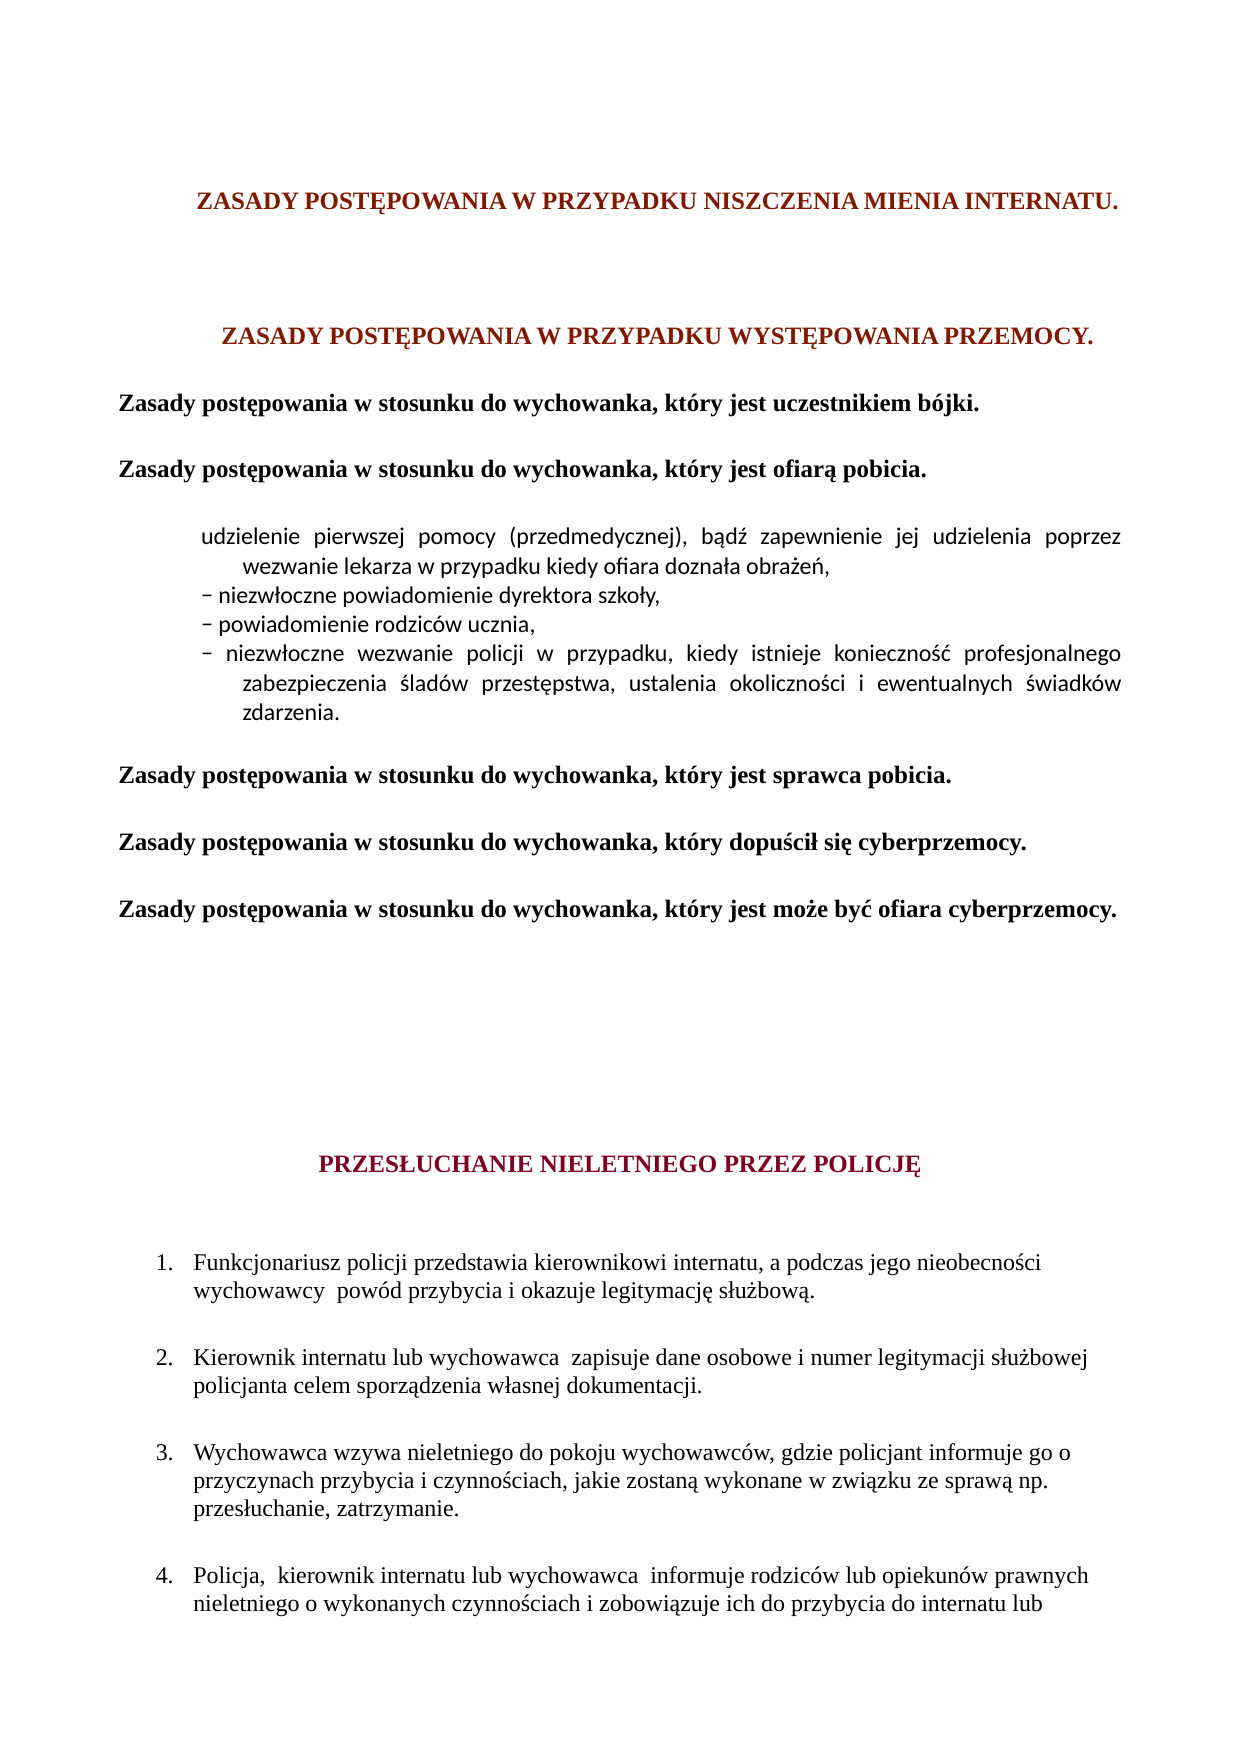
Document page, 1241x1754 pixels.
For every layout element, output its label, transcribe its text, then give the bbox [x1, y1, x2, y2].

list Wychowawca wzywa nieletniego do pokoju wychowawców, gdzie policjant informuje go o przyczynach przybycia i czynnościach, jakie zostaną wykonane w związku ze sprawą np. przesłuchanie, zatrzymanie. [156, 1438, 1122, 1521]
list Policja, kierownik internatu lub wychowawca informuje rodziców lub opiekunów prawnych nieletniego o wykonanych czynnościach i zobowiązuje ich do przybycia do internatu lub [156, 1561, 1122, 1616]
list ZASADY POSTĘPOWANIA W PRZYPADKU NISZCZENIA MIENIA INTERNATU. [156, 186, 1122, 215]
list Kierownik internatu lub wychowawca zapisuje dane osobowe i numer legitymacji służbowej policjanta celem sporządzenia własnej dokumentacji. [156, 1343, 1122, 1398]
text Zasady postępowania w stosunku do wychowanka, który jest uczestnikiem bójki. [118, 388, 1122, 416]
list Funkcjonariusz policji przedstawia kierownikowi internatu, a podczas jego nieobecności wychowawcy powód przybycia i okazuje legitymację służbową. [156, 1248, 1122, 1303]
text Zasady postępowania w stosunku do wychowanka, który jest ofiarą pobicia. [118, 454, 1122, 483]
list ZASADY POSTĘPOWANIA W PRZYPADKU WYSTĘPOWANIA PRZEMOCY. [156, 321, 1122, 349]
text udzielenie pierwszej pomocy (przedmedycznej), bądź zapewnienie jej udzielenia poprzez wezwanie lekarza w przypadku kiedy ofiara doznała obrażeń, [201, 521, 1122, 580]
text − niezwłoczne powiadomienie dyrektora szkoły, [201, 580, 1122, 609]
text − niezwłoczne wezwanie policji w przypadku, kiedy istnieje konieczność profesjonalnego zabezpieczenia śladów przestępstwa, ustalenia okoliczności i ewentualnych świadków zdarzenia. [201, 638, 1122, 726]
text Zasady postępowania w stosunku do wychowanka, który jest może być ofiara cyberprzemocy. [118, 894, 1122, 923]
text PRZESŁUCHANIE NIELETNIEGO PRZEZ POLICJĘ [118, 1149, 1122, 1178]
text − powiadomienie rodziców ucznia, [201, 609, 1122, 638]
text Zasady postępowania w stosunku do wychowanka, który dopuścił się cyberprzemocy. [118, 827, 1122, 856]
text Zasady postępowania w stosunku do wychowanka, który jest sprawca pobicia. [118, 760, 1122, 789]
